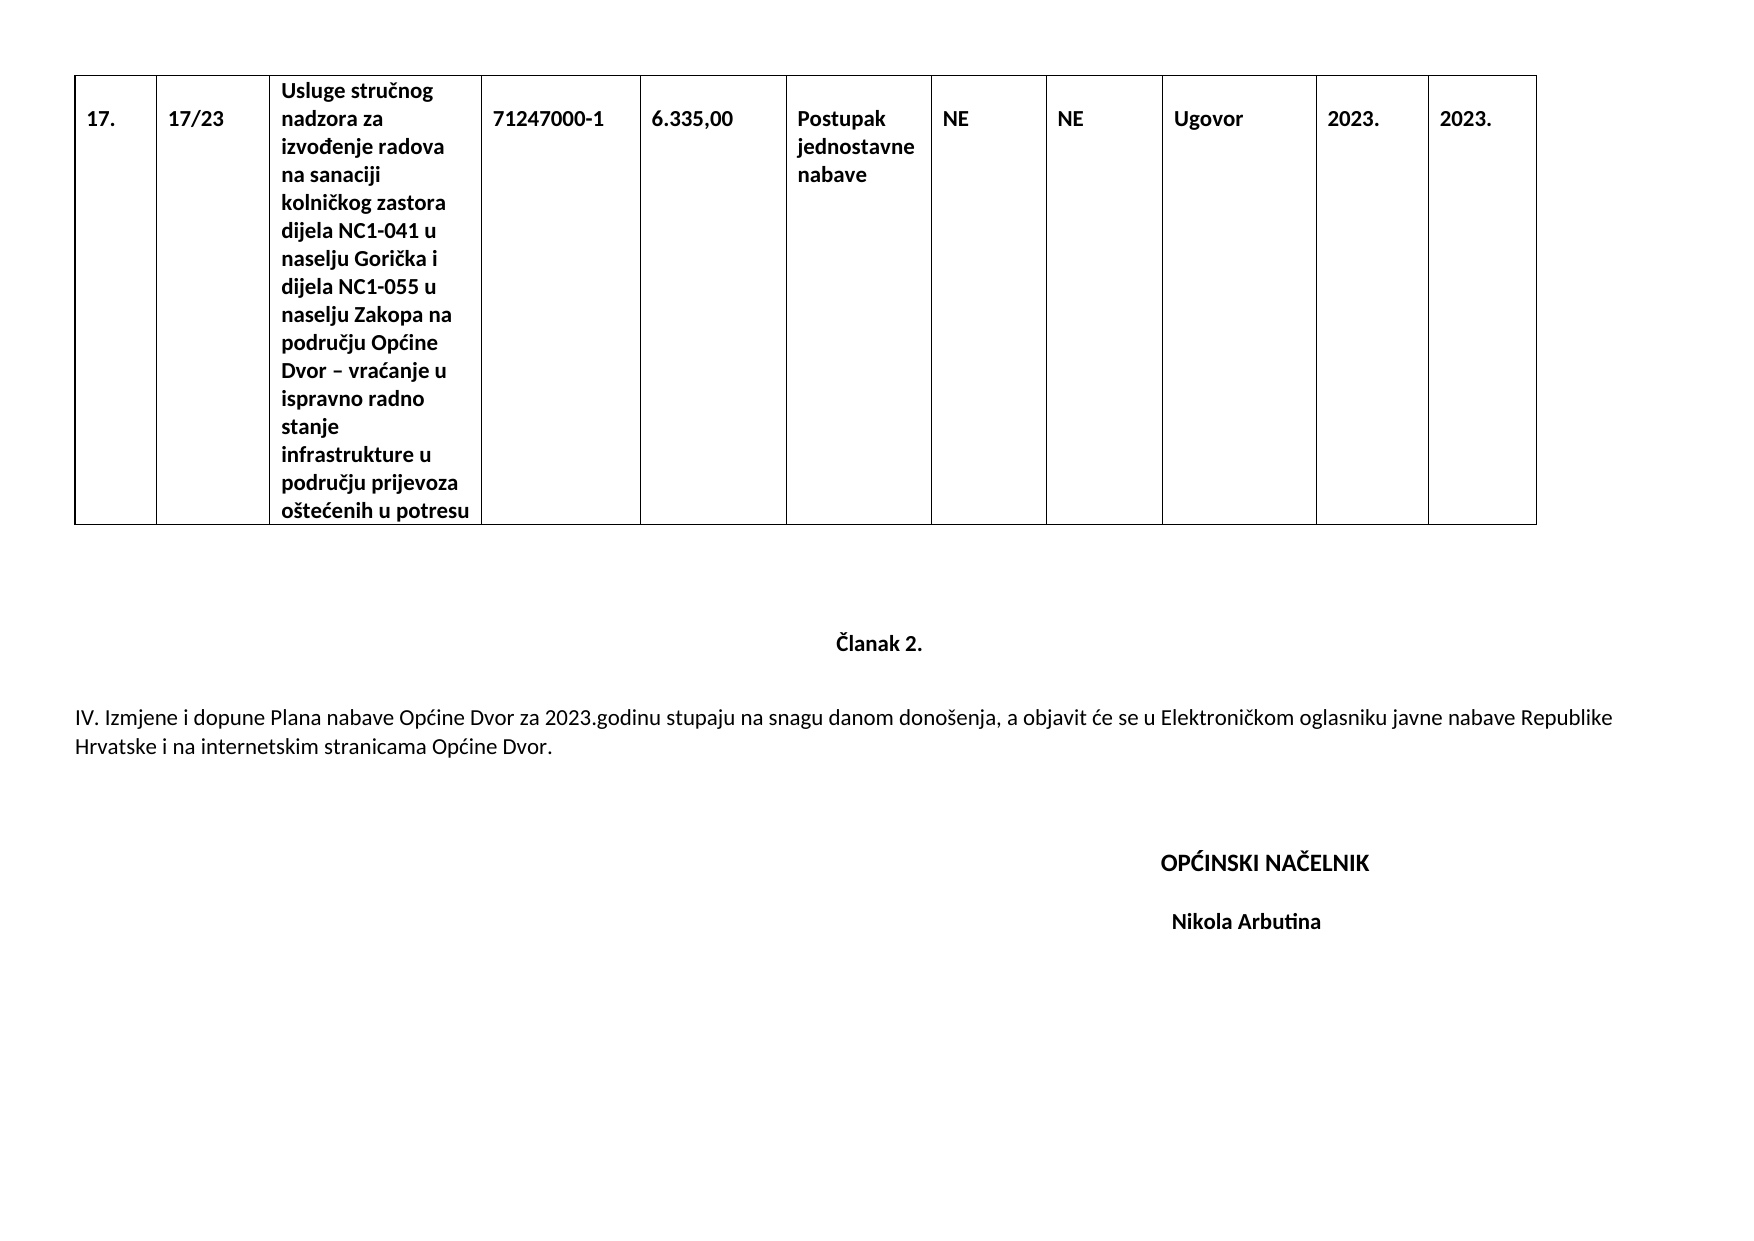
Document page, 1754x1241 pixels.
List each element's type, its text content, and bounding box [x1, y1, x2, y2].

table_cell Usluge stručnog nadzora za izvođenje radova na sanaciji kolničkog zastora dijela NC1-041 u naselju Gorička i dijela NC1-055 u naselju Zakopa na području Općine Dvor – vraćanje u ispravno radno stanje infrastrukture u području prijevoza oštećenih u potresu [270, 76, 481, 524]
table_cell 2023. [1317, 76, 1428, 524]
text Članak 2. [75, 571, 1679, 657]
text IV. Izmjene i dopune Plana nabave Općine Dvor za 2023.godinu stupaju na snagu danom donošenja, a objavit će se u Elektroničkom oglasniku javne nabave Republike Hrvatske i na internetskim stranicama Općine Dvor. OPĆINSKI NAČELNIK Nikola Arbutina [75, 674, 1679, 936]
table_cell NE [932, 76, 1046, 524]
table_cell 2023. [1429, 76, 1536, 524]
table_cell 71247000-1 [482, 76, 640, 524]
table_cell 6.335,00 [641, 76, 786, 524]
table_cell NE [1047, 76, 1162, 524]
table_cell Ugovor [1163, 76, 1316, 524]
table_cell 17. [76, 76, 156, 524]
table_cell 17/23 [157, 76, 269, 524]
table_cell Postupak jednostavne nabave [787, 76, 931, 524]
